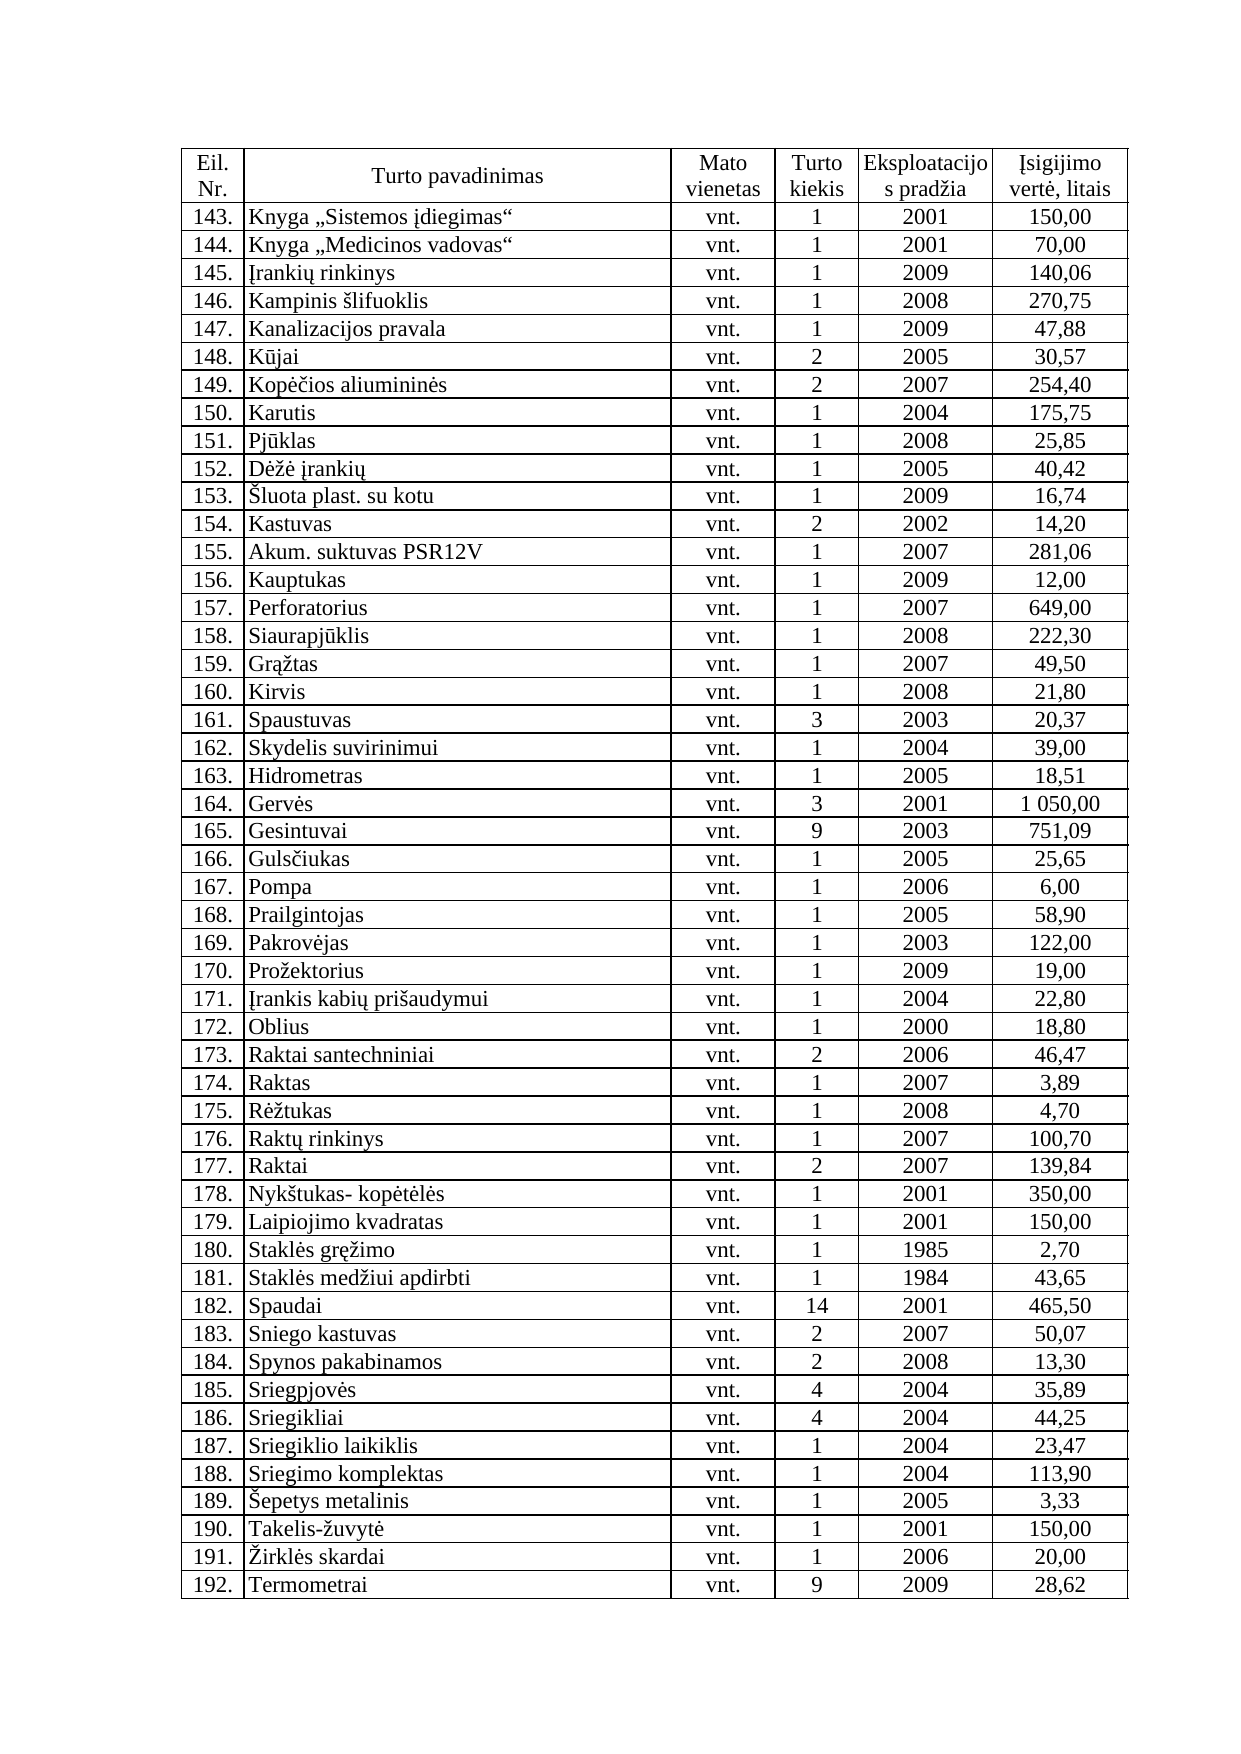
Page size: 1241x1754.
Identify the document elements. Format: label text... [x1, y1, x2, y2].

table_cell 2001 [988, 1181, 992, 1207]
table_cell 2009 [988, 1571, 992, 1598]
table_cell 1 [854, 1488, 858, 1514]
table_cell 1 [854, 231, 858, 258]
table_cell 2001 [988, 203, 992, 230]
table_cell 1 [854, 1460, 858, 1486]
table_cell 2009 [859, 315, 863, 341]
table_cell 1 [854, 957, 858, 983]
table_cell 70,00 [1123, 231, 1127, 258]
table_cell 161. [182, 706, 186, 732]
table_cell 2005 [988, 455, 992, 481]
table_cell 1 [854, 1097, 858, 1123]
table_cell 1 [854, 1069, 858, 1095]
table_cell 147. [182, 315, 186, 341]
table_cell 2006 [859, 873, 863, 900]
table_cell 2004 [859, 985, 863, 1011]
table_cell 2009 [988, 566, 992, 593]
table_cell 9 [854, 1571, 858, 1598]
table_cell 20,37 [1123, 706, 1127, 732]
table_cell 1 [854, 1516, 858, 1542]
table_cell 2001 [859, 1516, 863, 1542]
table_cell 2003 [988, 818, 992, 844]
table_cell 2007 [859, 371, 863, 397]
table_cell 2008 [988, 1348, 992, 1374]
table_cell 2005 [859, 901, 863, 928]
table_cell 21,80 [1123, 678, 1127, 704]
table_cell 1 [854, 1264, 858, 1291]
table_cell 177. [182, 1153, 186, 1179]
table_cell 2003 [859, 706, 863, 732]
table_cell 2 [854, 1041, 858, 1067]
table_cell 2008 [988, 678, 992, 704]
table_cell 2005 [988, 1488, 992, 1514]
table_cell 2 [854, 371, 858, 397]
table_cell 2004 [988, 1404, 992, 1430]
table_cell 50,07 [1123, 1320, 1127, 1346]
table_cell 2007 [988, 371, 992, 397]
table_cell 2004 [988, 1376, 992, 1402]
table_cell 168. [182, 901, 186, 928]
table_cell 1 [854, 594, 858, 621]
table_cell 40,42 [1123, 455, 1127, 481]
table_cell 179. [182, 1208, 186, 1235]
table_cell 4 [854, 1376, 858, 1402]
table_cell 1 [854, 1543, 858, 1570]
table_cell 170. [182, 957, 186, 983]
table_cell 1 [854, 985, 858, 1011]
table_cell 165. [182, 818, 186, 844]
table_cell 3 [854, 706, 858, 732]
table_cell 1 [854, 1125, 858, 1151]
table_cell 1 [854, 846, 858, 872]
table_cell 2004 [859, 1404, 863, 1430]
table_cell 2008 [988, 427, 992, 453]
table_cell 2005 [859, 343, 863, 369]
table_cell 2006 [988, 1041, 992, 1067]
table_cell 22,80 [1123, 985, 1127, 1011]
table_cell 2009 [988, 483, 992, 509]
table_cell 2007 [859, 538, 863, 565]
table_cell 2007 [988, 538, 992, 565]
table_cell 2001 [988, 231, 992, 258]
table_cell 2008 [859, 427, 863, 453]
table_cell 2 [854, 1153, 858, 1179]
table_cell 2001 [859, 1208, 863, 1235]
table_cell 46,47 [1123, 1041, 1127, 1067]
table_cell 1 [854, 259, 858, 286]
table_cell 2003 [988, 929, 992, 956]
table_cell 169. [182, 929, 186, 956]
table_cell 2005 [988, 901, 992, 928]
table_cell 1 [854, 650, 858, 676]
table_cell 2009 [859, 1571, 863, 1598]
table_cell 2004 [859, 734, 863, 760]
table_cell 143. [182, 203, 186, 230]
table_cell 162. [182, 734, 186, 760]
table_cell 1 [854, 901, 858, 928]
table_cell 183. [182, 1320, 186, 1346]
table_cell 155. [182, 538, 186, 565]
table_cell 2009 [859, 957, 863, 983]
table_cell 1 [854, 566, 858, 593]
table_cell 2007 [988, 1320, 992, 1346]
table_cell 2006 [859, 1543, 863, 1570]
table_cell 1 [854, 455, 858, 481]
table_cell 43,65 [1123, 1264, 1127, 1291]
table_cell 13,30 [1123, 1348, 1127, 1374]
table_cell 2009 [859, 483, 863, 509]
table_cell 1 [854, 1236, 858, 1263]
table_cell 1 [854, 483, 858, 509]
table_cell 2007 [859, 1125, 863, 1151]
table_cell 1 [854, 538, 858, 565]
table_cell 2001 [859, 231, 863, 258]
table_cell 2007 [859, 594, 863, 621]
table_cell 49,50 [1123, 650, 1127, 676]
table_cell 2003 [859, 929, 863, 956]
table_cell 2007 [988, 650, 992, 676]
table_cell 151. [182, 427, 186, 453]
table_cell 2008 [988, 287, 992, 313]
table_cell 2009 [859, 566, 863, 593]
table_cell 2005 [859, 455, 863, 481]
table_cell 14 [854, 1292, 858, 1318]
table_cell 4,70 [1123, 1097, 1127, 1123]
table_cell 171. [182, 985, 186, 1011]
table_cell 14,20 [1123, 511, 1127, 537]
table_cell 1 [854, 622, 858, 648]
table_cell 23,47 [1123, 1432, 1127, 1458]
table_cell 2004 [859, 399, 863, 425]
table_cell 149. [182, 371, 186, 397]
table_cell 186. [182, 1404, 186, 1430]
table_cell 2005 [859, 1488, 863, 1514]
table_cell 166. [182, 846, 186, 872]
table_cell 2004 [859, 1460, 863, 1486]
table_cell 2002 [859, 511, 863, 537]
table_cell 2007 [988, 594, 992, 621]
table_header Turto pavadinimas [245, 149, 670, 202]
table_cell 3,33 [1123, 1488, 1127, 1514]
table_cell 2007 [859, 1069, 863, 1095]
table_cell 2006 [988, 873, 992, 900]
table_cell 2007 [859, 650, 863, 676]
table_cell 146. [182, 287, 186, 313]
table_cell 2001 [988, 1208, 992, 1235]
table_cell 167. [182, 873, 186, 900]
table_cell 3,89 [1123, 1069, 1127, 1095]
table_cell 150. [182, 399, 186, 425]
table_cell 158. [182, 622, 186, 648]
table_cell 16,74 [1123, 483, 1127, 509]
table_cell 2001 [988, 790, 992, 816]
table_cell 2007 [988, 1125, 992, 1151]
table_cell 1 [854, 1208, 858, 1235]
table_cell 18,80 [1123, 1013, 1127, 1039]
table_cell 2009 [859, 259, 863, 286]
table_cell 192. [182, 1571, 186, 1598]
table_cell 2009 [988, 957, 992, 983]
table_cell 174. [182, 1069, 186, 1095]
table_cell 1 [854, 315, 858, 341]
table_cell 175. [182, 1097, 186, 1123]
table_cell 2009 [988, 315, 992, 341]
table_cell 2003 [859, 818, 863, 844]
table_cell 1 [854, 762, 858, 788]
table_cell 2001 [859, 1292, 863, 1318]
table_cell 1 [854, 873, 858, 900]
table_cell 157. [182, 594, 186, 621]
table_cell 178. [182, 1181, 186, 1207]
table_cell 18,51 [1123, 762, 1127, 788]
table_cell 2001 [859, 790, 863, 816]
table_cell 160. [182, 678, 186, 704]
table_cell 2007 [988, 1069, 992, 1095]
table_cell 2002 [988, 511, 992, 537]
table_cell 2008 [859, 678, 863, 704]
table_cell 185. [182, 1376, 186, 1402]
table_cell 189. [182, 1488, 186, 1514]
table_cell 1985 [988, 1236, 992, 1263]
table_cell 2005 [988, 762, 992, 788]
table_cell 35,89 [1123, 1376, 1127, 1402]
table_cell 2005 [988, 343, 992, 369]
table_cell 9 [854, 818, 858, 844]
table_cell 2001 [988, 1292, 992, 1318]
table_cell 2006 [988, 1543, 992, 1570]
table_cell 1 [854, 1432, 858, 1458]
table_cell 187. [182, 1432, 186, 1458]
table_cell 2008 [859, 622, 863, 648]
table_cell 39,00 [1123, 734, 1127, 760]
table_cell 2 [854, 1348, 858, 1374]
table_cell 2004 [988, 399, 992, 425]
table_cell 188. [182, 1460, 186, 1486]
table_cell 164. [182, 790, 186, 816]
table_cell 2003 [988, 706, 992, 732]
table_cell 191. [182, 1543, 186, 1570]
table_cell 2005 [859, 846, 863, 872]
table_cell 2009 [988, 259, 992, 286]
table_cell 2004 [988, 734, 992, 760]
table_cell 44,25 [1123, 1404, 1127, 1430]
table_cell 2007 [859, 1320, 863, 1346]
table_cell 2007 [859, 1153, 863, 1179]
table_cell 1 [854, 1013, 858, 1039]
table_cell 2 [854, 1320, 858, 1346]
table_cell 25,85 [1123, 427, 1127, 453]
table_cell 182. [182, 1292, 186, 1318]
table_cell 1 [854, 287, 858, 313]
table_cell 2006 [859, 1041, 863, 1067]
table_cell 152. [182, 455, 186, 481]
table_cell 30,57 [1123, 343, 1127, 369]
table_cell 1 [854, 399, 858, 425]
table_cell 153. [182, 483, 186, 509]
table_cell 12,00 [1123, 566, 1127, 593]
table_cell 2001 [859, 1181, 863, 1207]
table_cell 1985 [859, 1236, 863, 1263]
table_cell 2004 [988, 985, 992, 1011]
table_cell 1 [854, 734, 858, 760]
table_cell 154. [182, 511, 186, 537]
table_cell 58,90 [1123, 901, 1127, 928]
table_cell 176. [182, 1125, 186, 1151]
table_cell 19,00 [1123, 957, 1127, 983]
table_cell 2004 [859, 1432, 863, 1458]
table_cell 3 [854, 790, 858, 816]
table_cell 2005 [988, 846, 992, 872]
table_cell 1 [854, 678, 858, 704]
table_cell 2008 [988, 1097, 992, 1123]
table_cell 2001 [859, 203, 863, 230]
table_cell 2004 [988, 1432, 992, 1458]
table_cell 2001 [988, 1516, 992, 1542]
table_cell 148. [182, 343, 186, 369]
table_cell 2000 [988, 1013, 992, 1039]
table_cell 1 [854, 427, 858, 453]
table_cell 25,65 [1123, 846, 1127, 872]
table_cell 47,88 [1123, 315, 1127, 341]
table_cell 1 [854, 203, 858, 230]
table_cell 6,00 [1123, 873, 1127, 900]
table_cell 173. [182, 1041, 186, 1067]
table_cell 2008 [859, 287, 863, 313]
table_cell 163. [182, 762, 186, 788]
table_cell 1 [854, 1181, 858, 1207]
table_cell 2008 [859, 1348, 863, 1374]
table_cell 2004 [988, 1460, 992, 1486]
table_cell 1984 [859, 1264, 863, 1291]
table_cell 28,62 [1123, 1571, 1127, 1598]
table_cell 2005 [859, 762, 863, 788]
table_cell 2008 [988, 622, 992, 648]
table_cell 2008 [859, 1097, 863, 1123]
table_cell 159. [182, 650, 186, 676]
table_cell 2,70 [1123, 1236, 1127, 1263]
table_cell 144. [182, 231, 186, 258]
table_header Eil. Nr. [182, 149, 186, 202]
table_cell 1984 [988, 1264, 992, 1291]
table_cell 2 [854, 511, 858, 537]
table_cell 20,00 [1123, 1543, 1127, 1570]
table_cell 145. [182, 259, 186, 286]
table_cell 2000 [859, 1013, 863, 1039]
table_cell 190. [182, 1516, 186, 1542]
table_cell 172. [182, 1013, 186, 1039]
table_cell 180. [182, 1236, 186, 1263]
table_cell 2007 [988, 1153, 992, 1179]
table_cell 181. [182, 1264, 186, 1291]
table_cell 1 [854, 929, 858, 956]
table_cell 2004 [859, 1376, 863, 1402]
table_cell 156. [182, 566, 186, 593]
table_cell 2 [854, 343, 858, 369]
table_cell 184. [182, 1348, 186, 1374]
table_cell 4 [854, 1404, 858, 1430]
